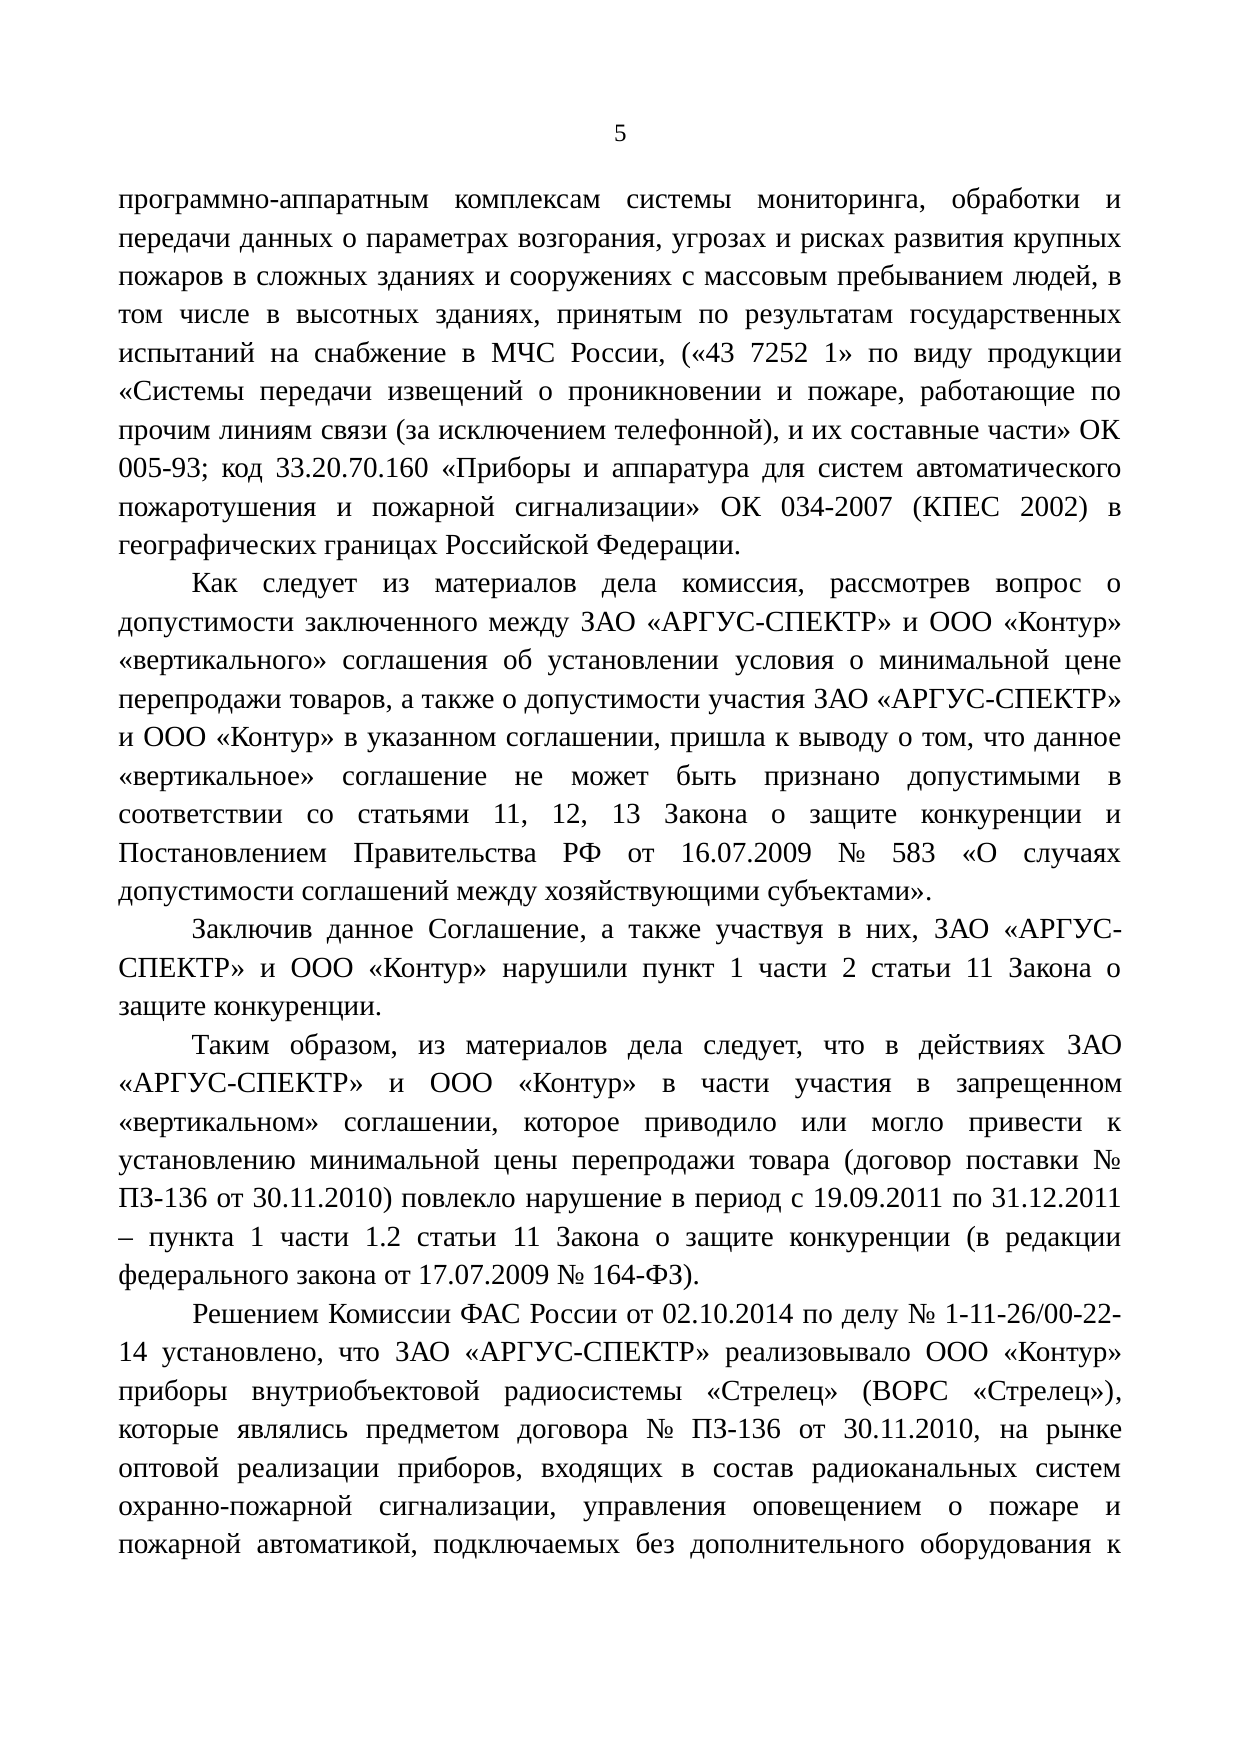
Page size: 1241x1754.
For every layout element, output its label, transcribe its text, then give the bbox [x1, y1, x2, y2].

text Как следует из материалов дела комиссия, рассмотрев вопрос о допустимости заключенного между ЗАО «АРГУС-СПЕКТР» и ООО «Контур» «вертикального» соглашения об установлении условия о минимальной цене перепродажи товаров, а также о допустимости участия ЗАО «АРГУС-СПЕКТР» и ООО «Контур» в указанном соглашении, пришла к выводу о том, что данное «вертикальное» соглашение не может быть признано допустимыми в соответствии со статьями 11, 12, 13 Закона о защите конкуренции и Постановлением Правительства РФ от 16.07.2009 № 583 «О случаях допустимости соглашений между хозяйствующими субъектами». [118, 561, 1122, 907]
text Решением Комиссии ФАС России от 02.10.2014 по делу № 1-11-26/00-22-14 установлено, что ЗАО «АРГУС-СПЕКТР» реализовывало ООО «Контур» приборы внутриобъектовой радиосистемы «Стрелец» (ВОРС «Стрелец»), которые являлись предметом договора № ПЗ-136 от 30.11.2010, на рынке оптовой реализации приборов, входящих в состав радиоканальных систем охранно-пожарной сигнализации, управления оповещением о пожаре и пожарной автоматикой, подключаемых без дополнительного оборудования к [118, 1291, 1122, 1560]
list программно-аппаратным комплексам системы мониторинга, обработки и передачи данных о параметрах возгорания, угрозах и рисках развития крупных пожаров в сложных зданиях и сооружениях с массовым пребыванием людей, в том числе в высотных зданиях, принятым по результатам государственных испытаний на снабжение в МЧС России, («43 7252 1» по виду продукции «Системы передачи извещений о проникновении и пожаре, работающие по прочим линиям связи (за исключением телефонной), и их составные части» ОК 005-93; код 33.20.70.160 «Приборы и аппаратура для систем автоматического пожаротушения и пожарной сигнализации» ОК 034-2007 (КПЕС 2002) в географических границах Российской Федерации. [118, 176, 1122, 561]
text Заключив данное Соглашение, а также участвуя в них, ЗАО «АРГУС-СПЕКТР» и ООО «Контур» нарушили пункт 1 части 2 статьи 11 Закона о защите конкуренции. [118, 907, 1122, 1022]
text Таким образом, из материалов дела следует, что в действиях ЗАО «АРГУС-СПЕКТР» и ООО «Контур» в части участия в запрещенном «вертикальном» соглашении, которое приводило или могло привести к установлению минимальной цены перепродажи товара (договор поставки № ПЗ-136 от 30.11.2010) повлекло нарушение в период с 19.09.2011 по 31.12.2011 – пункта 1 части 1.2 статьи 11 Закона о защите конкуренции (в редакции федерального закона от 17.07.2009 № 164-ФЗ). [118, 1022, 1122, 1291]
